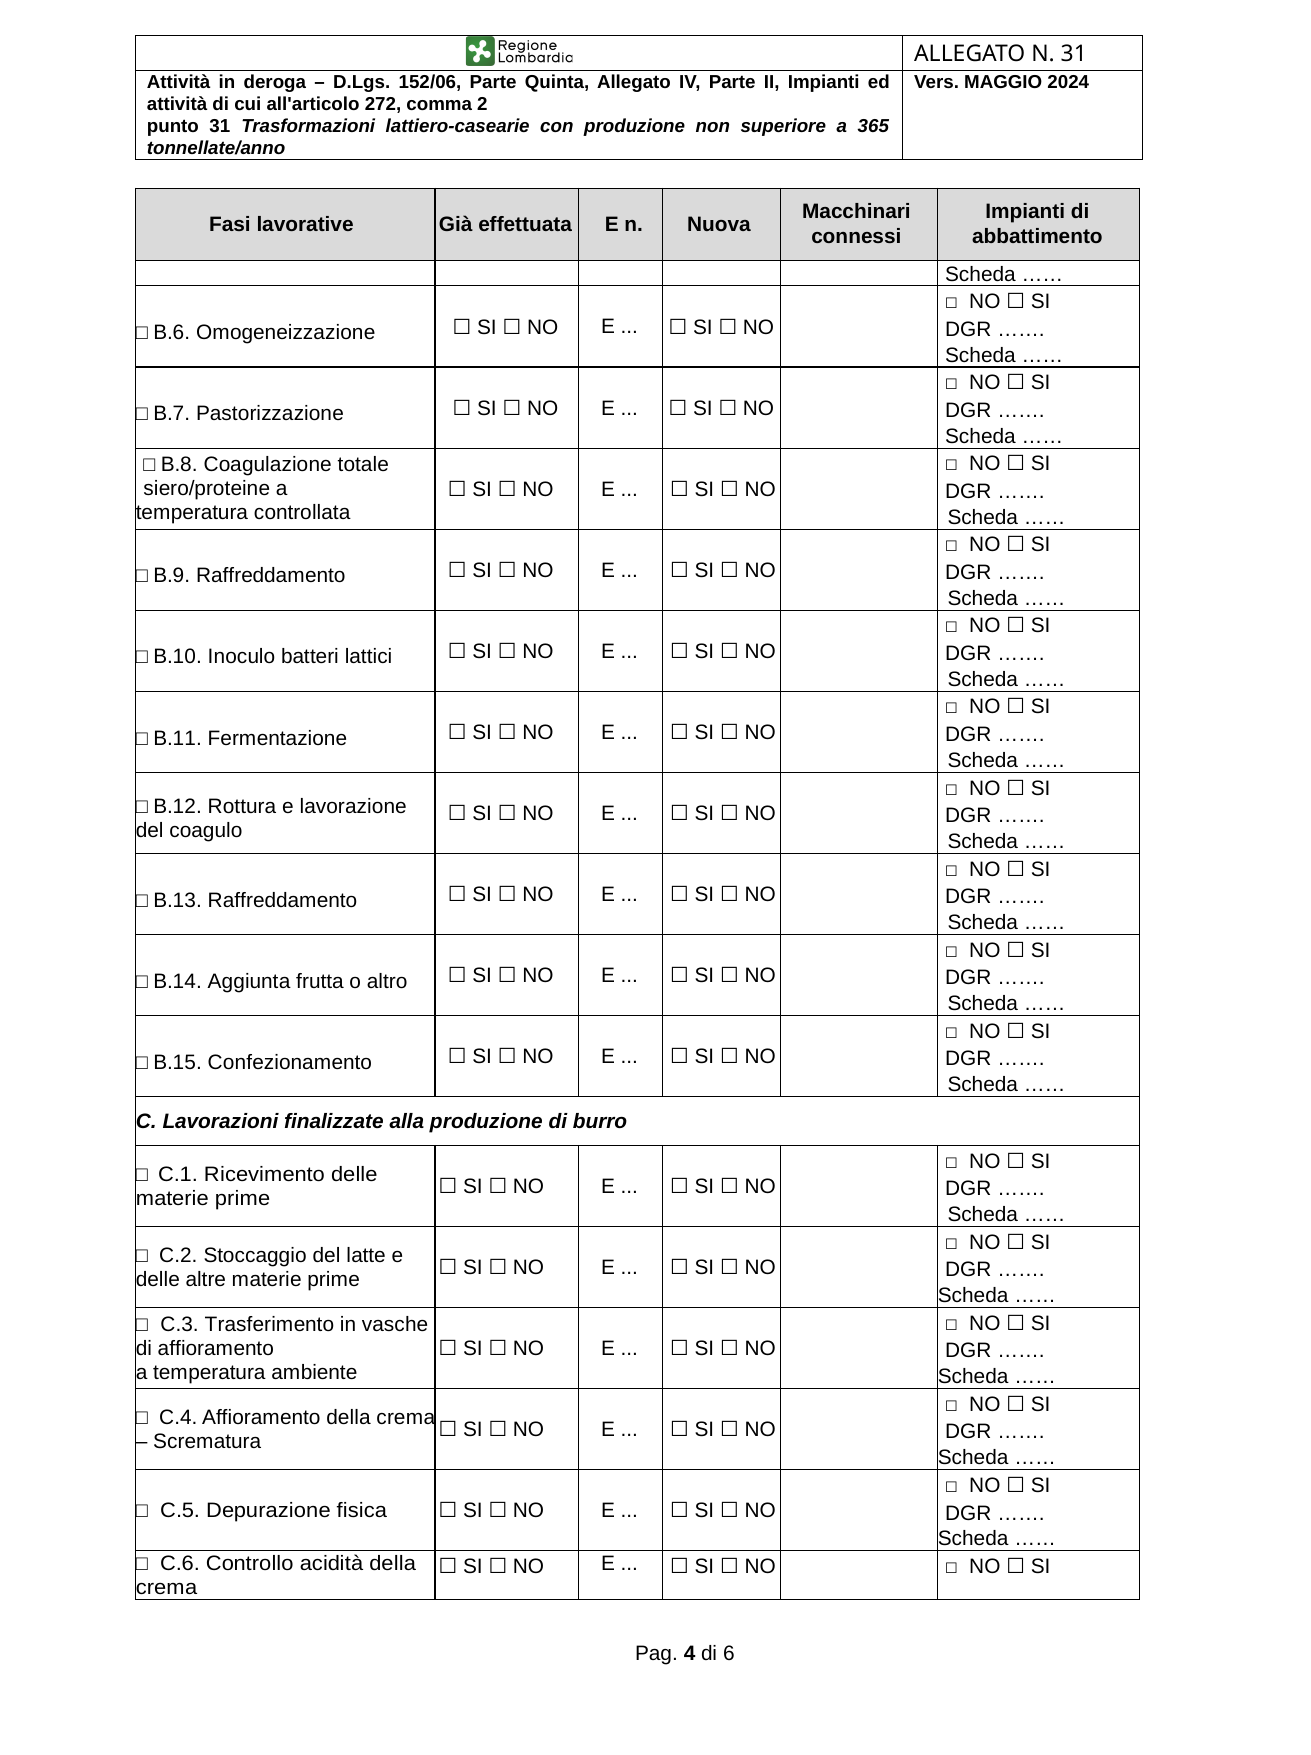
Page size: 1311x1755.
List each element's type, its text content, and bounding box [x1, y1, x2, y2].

table_cell E ... [579, 1470, 662, 1550]
table_cell ☐ SI ☐ NO [663, 611, 780, 691]
table_header E n. [579, 189, 662, 260]
table_cell ☐ NO ☐ SI DGR ……. Scheda …… [938, 611, 1139, 691]
table_cell □ C.4. Affioramento della crema – Scrematura [136, 1389, 434, 1469]
table_cell [436, 261, 578, 285]
table_header Già effettuata [436, 189, 578, 260]
table_cell [663, 261, 780, 285]
table_cell [781, 261, 937, 285]
table_cell ☐ SI ☐ NO [436, 368, 578, 447]
table_cell □ B.13. Raffreddamento [136, 854, 434, 934]
table_cell ☐ SI ☐ NO [436, 1551, 578, 1599]
table_cell ☐ SI ☐ NO [436, 1016, 578, 1096]
table_cell ☐ NO ☐ SI DGR ……. Scheda …… [938, 935, 1139, 1015]
table_cell ☐ SI ☐ NO [436, 286, 578, 366]
table_cell ☐ SI ☐ NO [663, 854, 780, 934]
table_cell E ... [579, 1551, 662, 1599]
table_cell E ... [579, 286, 662, 366]
table_cell ☐ NO ☐ SI DGR ……. Scheda …… [938, 1389, 1139, 1469]
table_cell ☐ SI ☐ NO [663, 1389, 780, 1469]
table_cell ☐ SI ☐ NO [663, 935, 780, 1015]
table_cell ☐ SI ☐ NO [436, 449, 578, 528]
table_cell □ B.7. Pastorizzazione [136, 368, 434, 447]
table_cell C. Lavorazioni finalizzate alla produzione di burro [136, 1097, 1139, 1145]
table_cell ☐ NO ☐ SI DGR ……. Scheda …… [938, 368, 1139, 447]
table_cell [781, 1470, 937, 1550]
table_cell ☐ SI ☐ NO [663, 1016, 780, 1096]
table_cell □ B.6. Omogeneizzazione [136, 286, 434, 366]
table_cell ☐ NO ☐ SI DGR ……. Scheda …… [938, 286, 1139, 366]
table_cell ☐ NO ☐ SI DGR ……. Scheda …… [938, 1308, 1139, 1388]
table_cell □ C.2. Stoccaggio del latte e delle altre materie prime [136, 1227, 434, 1307]
table_cell ☐ SI ☐ NO [436, 1470, 578, 1550]
table_cell E ... [579, 1146, 662, 1226]
table_cell ☐ NO ☐ SI DGR ……. Scheda …… [938, 530, 1139, 609]
table_cell ☐ SI ☐ NO [663, 773, 780, 853]
table_cell [781, 530, 937, 609]
table_cell ☐ NO ☐ SI DGR ……. Scheda …… [938, 692, 1139, 772]
table_cell ☐ SI ☐ NO [436, 1146, 578, 1226]
table_cell ☐ SI ☐ NO [436, 1227, 578, 1307]
table_cell ☐ SI ☐ NO [436, 530, 578, 609]
table_cell E ... [579, 1308, 662, 1388]
table_cell ☐ SI ☐ NO [436, 611, 578, 691]
table_header Fasi lavorative [136, 189, 434, 260]
table_cell E ... [579, 1389, 662, 1469]
table_cell ☐ NO ☐ SI DGR ……. Scheda …… [938, 1146, 1139, 1226]
table_cell □ C.6. Controllo acidità della crema [136, 1551, 434, 1599]
table_cell ☐ NO ☐ SI DGR ……. Scheda …… [938, 449, 1139, 528]
table_cell □ B.8. Coagulazione totale siero/proteine a temperatura controllata [136, 449, 434, 528]
table_cell ☐ SI ☐ NO [663, 1470, 780, 1550]
table_cell ☐ SI ☐ NO [663, 1551, 780, 1599]
table_cell E ... [579, 611, 662, 691]
table_cell [781, 1389, 937, 1469]
table_cell ☐ SI ☐ NO [663, 1308, 780, 1388]
table_cell E ... [579, 449, 662, 528]
table_cell ☐ SI ☐ NO [436, 935, 578, 1015]
table_cell ☐ NO ☐ SI [938, 1551, 1139, 1599]
table_cell □ B.14. Aggiunta frutta o altro [136, 935, 434, 1015]
table_cell E ... [579, 935, 662, 1015]
table_cell [781, 773, 937, 853]
table_cell E ... [579, 773, 662, 853]
table_cell ☐ SI ☐ NO [663, 368, 780, 447]
table_cell ☐ SI ☐ NO [663, 530, 780, 609]
table_cell E ... [579, 1227, 662, 1307]
table_cell ☐ NO ☐ SI DGR ……. Scheda …… [938, 1227, 1139, 1307]
table_cell ☐ SI ☐ NO [436, 1308, 578, 1388]
table_cell ☐ SI ☐ NO [436, 1389, 578, 1469]
table_cell [781, 1146, 937, 1226]
table_cell [781, 1308, 937, 1388]
table_cell ☐ NO ☐ SI DGR ……. Scheda …… [938, 1016, 1139, 1096]
table_cell [781, 368, 937, 447]
table_cell □ B.12. Rottura e lavorazione del coagulo [136, 773, 434, 853]
table_cell [136, 261, 434, 285]
table_cell ☐ SI ☐ NO [436, 692, 578, 772]
table_cell ☐ SI ☐ NO [436, 854, 578, 934]
table_cell ☐ SI ☐ NO [663, 1227, 780, 1307]
table_header Impianti di abbattimento [938, 189, 1139, 260]
table_cell □ B.11. Fermentazione [136, 692, 434, 772]
table_cell ☐ SI ☐ NO [663, 692, 780, 772]
table_cell ☐ NO ☐ SI DGR ……. Scheda …… [938, 773, 1139, 853]
table_cell E ... [579, 854, 662, 934]
table_cell [781, 935, 937, 1015]
table_cell □ C.5. Depurazione fisica [136, 1470, 434, 1550]
table_cell □ B.15. Confezionamento [136, 1016, 434, 1096]
table_cell [781, 1016, 937, 1096]
table_cell □ B.10. Inoculo batteri lattici [136, 611, 434, 691]
table_cell E ... [579, 1016, 662, 1096]
table_cell [579, 261, 662, 285]
table_cell Scheda …… [938, 261, 1139, 285]
table_cell [781, 1551, 937, 1599]
table_cell E ... [579, 530, 662, 609]
table_cell [781, 449, 937, 528]
table_header Nuova [663, 189, 780, 260]
table_cell ☐ SI ☐ NO [663, 1146, 780, 1226]
table_cell E ... [579, 692, 662, 772]
table_cell □ B.9. Raffreddamento [136, 530, 434, 609]
table_cell [781, 1227, 937, 1307]
table_cell ☐ SI ☐ NO [663, 449, 780, 528]
table_cell ☐ NO ☐ SI DGR ……. Scheda …… [938, 1470, 1139, 1550]
table_cell E ... [579, 368, 662, 447]
table_cell ☐ SI ☐ NO [663, 286, 780, 366]
table_cell [781, 611, 937, 691]
table_cell [781, 854, 937, 934]
table_cell [781, 692, 937, 772]
table_cell □ C.3. Trasferimento in vasche di affioramento a temperatura ambiente [136, 1308, 434, 1388]
table_cell ☐ SI ☐ NO [436, 773, 578, 853]
table_cell ☐ NO ☐ SI DGR ……. Scheda …… [938, 854, 1139, 934]
table_cell [781, 286, 937, 366]
table_cell □ C.1. Ricevimento delle materie prime [136, 1146, 434, 1226]
table_header Macchinari connessi [781, 189, 937, 260]
